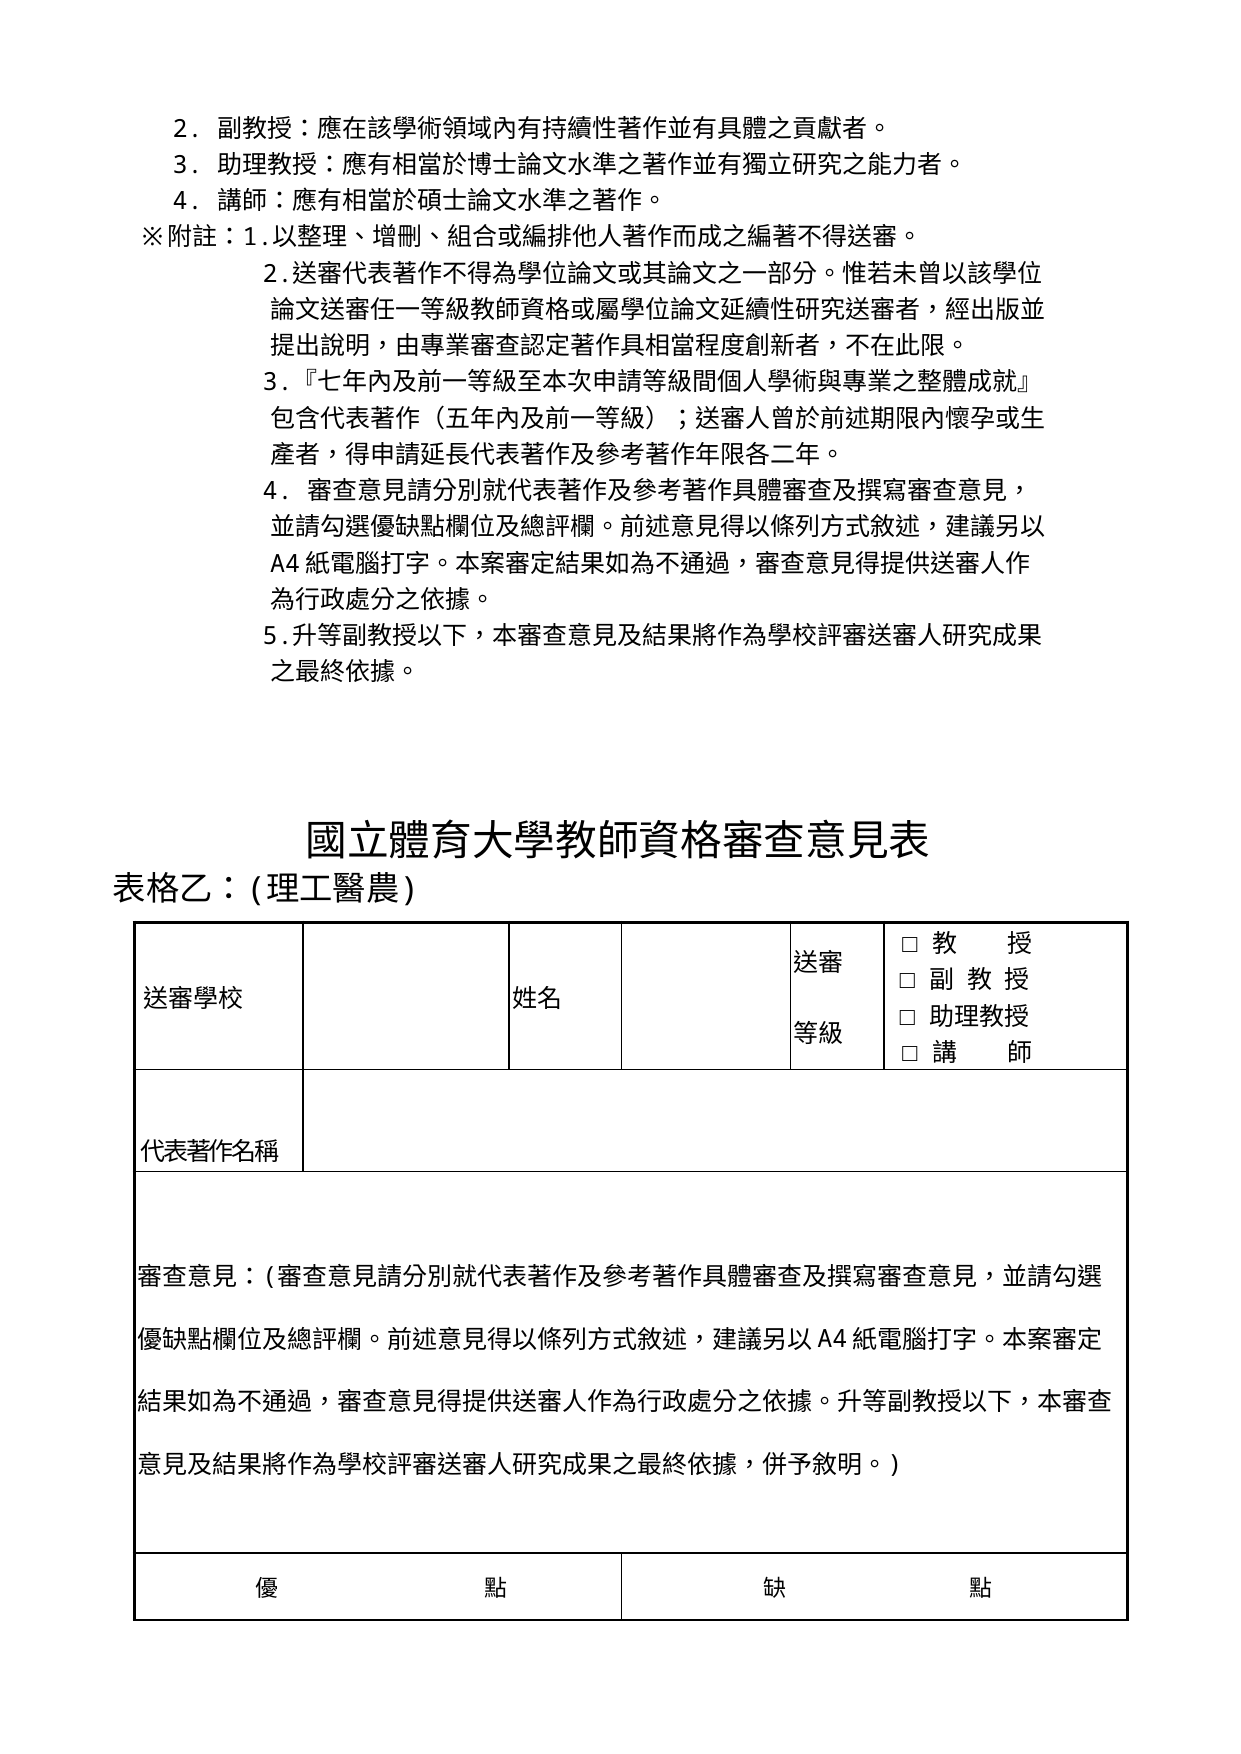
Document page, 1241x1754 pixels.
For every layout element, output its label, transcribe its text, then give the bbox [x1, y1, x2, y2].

table_cell 審查意見：(審查意見請分別就代表著作及參考著作具體審查及撰寫審查意見，並請勾選優缺點欄位及總評欄。前述意見得以條列方式敘述，建議另以A4紙電腦打字。本案審定結果如為不通過，審查意見得提供送審人作為行政處分之依據。升等副教授以下，本審查意見及結果將作為學校評審送審人研究成果之最終依據，併予敘明。) [136, 1172, 1126, 1552]
text 4. 講師：應有相當於碩士論文水準之著作。 [112, 181, 1053, 217]
text 國立體育大學教師資格審查意見表 [112, 796, 1144, 858]
text 5.升等副教授以下，本審查意見及結果將作為學校評審送審人研究成果之最終依據。 [112, 616, 1053, 688]
table_header [304, 924, 508, 1069]
table_cell 缺 點 [622, 1554, 1126, 1619]
table_header □ 教 授 □ 副 教 授 □ 助理教授 □ 講 師 [885, 924, 1126, 1069]
table_cell 優 點 [136, 1554, 621, 1619]
text 3.『七年內及前一等級至本次申請等級間個人學術與專業之整體成就』包含代表著作（五年內及前一等級）；送審人曾於前述期限內懷孕或生產者，得申請延長代表著作及參考著作年限各二年。 [112, 362, 1053, 471]
text 2. 副教授：應在該學術領域內有持續性著作並有具體之貢獻者。 [112, 108, 1053, 144]
table_header [622, 924, 790, 1069]
text 3. 助理教授：應有相當於博士論文水準之著作並有獨立研究之能力者。 [112, 144, 1053, 181]
table_cell [304, 1070, 1126, 1171]
table_cell 代表著作名稱 [136, 1070, 302, 1171]
text 4. 審查意見請分別就代表著作及參考著作具體審查及撰寫審查意見，並請勾選優缺點欄位及總評欄。前述意見得以條列方式敘述，建議另以A4紙電腦打字。本案審定結果如為不通過，審查意見得提供送審人作為行政處分之依據。 [112, 471, 1053, 616]
text 表格乙：(理工醫農) [112, 858, 1053, 910]
text ※附註：1.以整理、增刪、組合或編排他人著作而成之編著不得送審。 [112, 217, 1053, 253]
text 2.送審代表著作不得為學位論文或其論文之一部分。惟若未曾以該學位論文送審任一等級教師資格或屬學位論文延續性研究送審者，經出版並提出說明，由專業審查認定著作具相當程度創新者，不在此限。 [112, 253, 1053, 362]
table_header 送審 等級 [791, 924, 883, 1069]
table_header 姓名 [510, 924, 621, 1069]
table_header 送審學校 [136, 924, 302, 1069]
